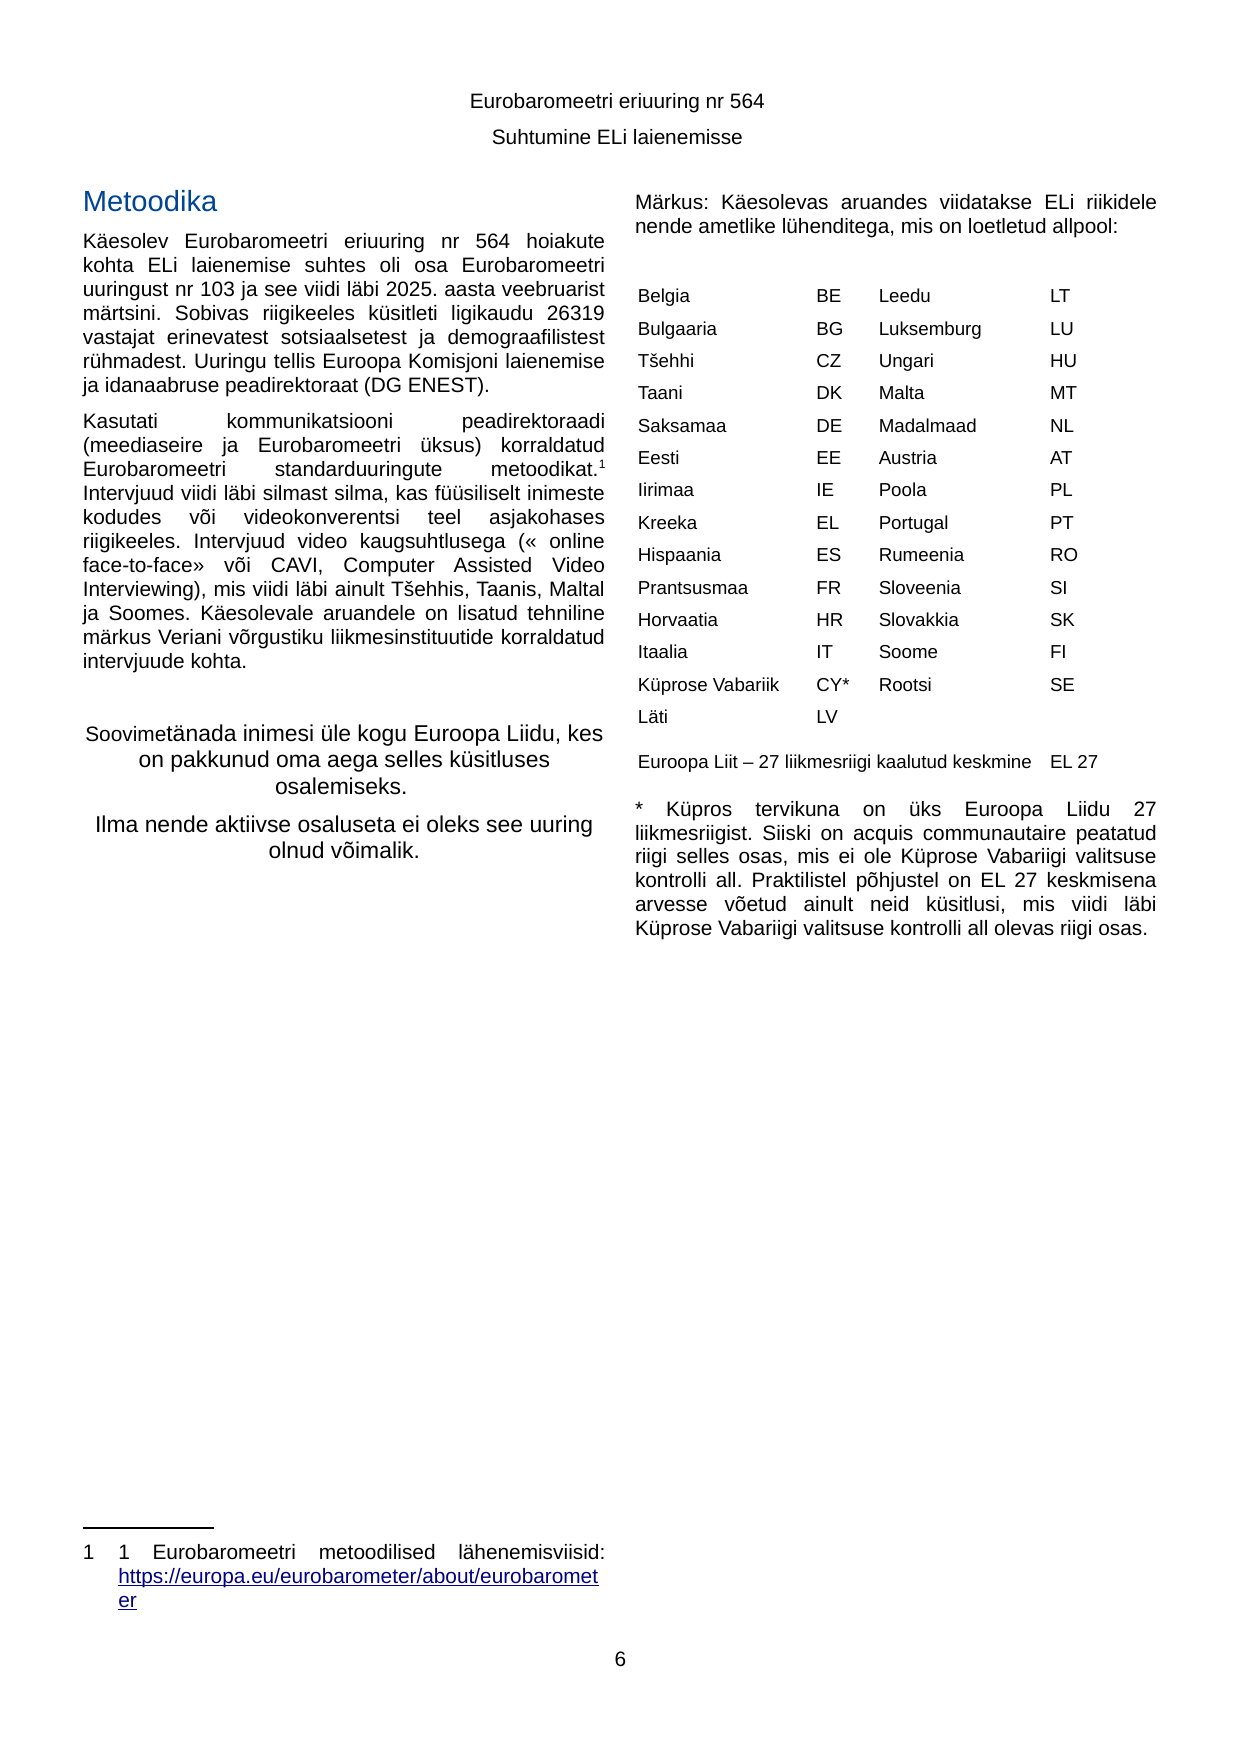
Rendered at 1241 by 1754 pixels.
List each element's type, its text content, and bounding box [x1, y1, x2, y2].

table_cell Rootsi [876, 668, 1047, 701]
table_header LT [1047, 280, 1157, 312]
table_cell IT [813, 636, 876, 668]
table_cell RO [1047, 539, 1157, 571]
table_cell Luksemburg [876, 312, 1047, 344]
table_cell SE [1047, 668, 1157, 701]
text Ilma nende aktiivse osaluseta ei oleks see uuring olnud võimalik. [83, 811, 605, 864]
table_cell PL [1047, 474, 1157, 506]
table_cell Slovakkia [876, 604, 1047, 636]
text Käesolev Eurobaromeetri eriuuring nr 564 hoiakute kohta ELi laienemise suhtes oli osa Eurobaromeetri uuringust nr 103 ja see viidi läbi 2025. aasta veebruarist märtsini. Sobivas riigikeeles küsitleti ligikaudu 26319 vastajat erinevatest sotsiaalsetest ja demograafilistest rühmadest. Uuringu tellis Euroopa Komisjoni laienemise ja idanaabruse peadirektoraat (DG ENEST). [83, 229, 605, 397]
table_cell DK [813, 377, 876, 409]
table_header Belgia [635, 280, 813, 312]
table_cell FI [1047, 636, 1157, 668]
table_cell SI [1047, 571, 1157, 603]
table_cell Bulgaaria [635, 312, 813, 344]
table_cell [876, 701, 1047, 733]
table_cell PT [1047, 506, 1157, 539]
table_cell Austria [876, 441, 1047, 474]
table_cell Prantsusmaa [635, 571, 813, 603]
table_cell Kreeka [635, 506, 813, 539]
table_cell Madalmaad [876, 409, 1047, 441]
table_cell Taani [635, 377, 813, 409]
table_cell Malta [876, 377, 1047, 409]
table_cell Eesti [635, 441, 813, 474]
table_cell LV [813, 701, 876, 733]
table_cell AT [1047, 441, 1157, 474]
table_cell [1047, 701, 1157, 733]
table_cell Euroopa Liit – 27 liikmesriigi kaalutud keskmine [635, 733, 1047, 790]
table_cell IE [813, 474, 876, 506]
table_cell ES [813, 539, 876, 571]
text Metoodika [83, 184, 605, 217]
table_cell NL [1047, 409, 1157, 441]
table_cell BG [813, 312, 876, 344]
table_cell Ungari [876, 344, 1047, 377]
table_cell CZ [813, 344, 876, 377]
table_cell Tšehhi [635, 344, 813, 377]
table_cell Horvaatia [635, 604, 813, 636]
table_header BE [813, 280, 876, 312]
table_cell Iirimaa [635, 474, 813, 506]
text Kasutati kommunikatsiooni peadirektoraadi (meediaseire ja Eurobaromeetri üksus) korraldatud Eurobaromeetri standarduuringute metoodikat. Intervjuud viidi läbi silmast silma, kas füüsiliselt inimeste kodudes või videokonverentsi teel asjakohases riigikeeles. Intervjuud video kaugsuhtlusega (« online face-to-face» või CAVI, Computer Assisted Video Interviewing), mis viidi läbi ainult Tšehhis, Taanis, Maltal ja Soomes. Käesolevale aruandele on lisatud tehniline märkus Veriani võrgustiku liikmesinstituutide korraldatud intervjuude kohta. [83, 409, 605, 672]
table_cell LU [1047, 312, 1157, 344]
text Soovimetänada inimesi üle kogu Euroopa Liidu, kes on pakkunud oma aega selles küsitluses osalemiseks. [83, 720, 605, 799]
table_cell Hispaania [635, 539, 813, 571]
table_cell Portugal [876, 506, 1047, 539]
table_cell DE [813, 409, 876, 441]
table_cell Saksamaa [635, 409, 813, 441]
table_cell Itaalia [635, 636, 813, 668]
table_cell EE [813, 441, 876, 474]
text Märkus: Käesolevas aruandes viidatakse ELi riikidele nende ametlike lühenditega, mis on loetletud allpool: [635, 190, 1157, 238]
table_cell FR [813, 571, 876, 603]
table_cell HU [1047, 344, 1157, 377]
table_cell Küprose Vabariik [635, 668, 813, 701]
table_cell Läti [635, 701, 813, 733]
table_cell Poola [876, 474, 1047, 506]
table_header Leedu [876, 280, 1047, 312]
table_cell Sloveenia [876, 571, 1047, 603]
table_cell HR [813, 604, 876, 636]
table_cell MT [1047, 377, 1157, 409]
table_cell SK [1047, 604, 1157, 636]
table_cell EL [813, 506, 876, 539]
text 1 Eurobaromeetri metoodilised lähenemisviisid: https://europa.eu/eurobarometer/about/eurobarometer [83, 1540, 605, 1612]
text * Küpros tervikuna on üks Euroopa Liidu 27 liikmesriigist. Siiski on acquis communautaire peatatud riigi selles osas, mis ei ole Küprose Vabariigi valitsuse kontrolli all. Praktilistel põhjustel on EL 27 keskmisena arvesse võetud ainult neid küsitlusi, mis viidi läbi Küprose Vabariigi valitsuse kontrolli all olevas riigi osas. [635, 796, 1157, 940]
table_cell EL 27 [1047, 733, 1157, 790]
table_cell CY* [813, 668, 876, 701]
table_cell Soome [876, 636, 1047, 668]
table_cell Rumeenia [876, 539, 1047, 571]
